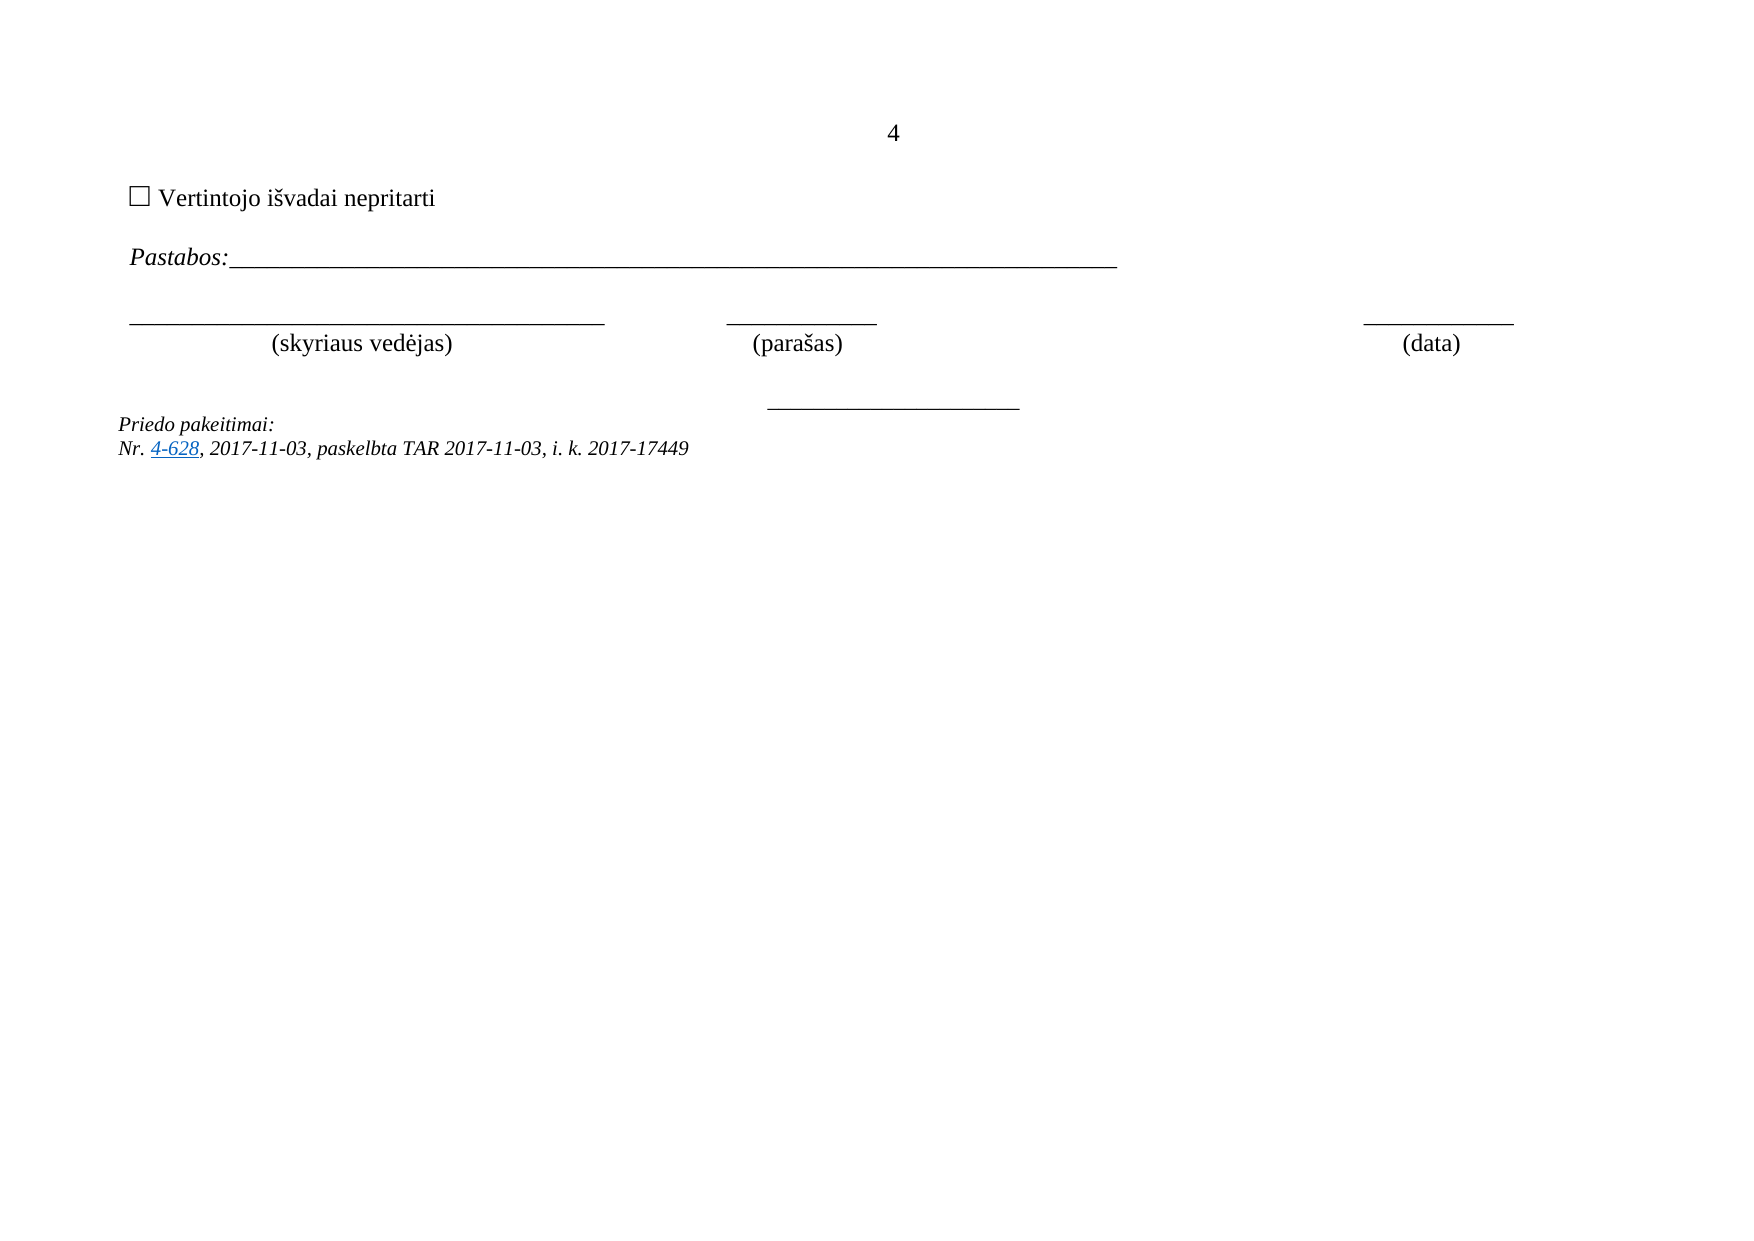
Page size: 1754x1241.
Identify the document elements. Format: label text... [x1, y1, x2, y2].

text ______________________ [118, 386, 1668, 412]
text Priedo pakeitimai: [118, 412, 1668, 436]
table_cell ____________ (parašas) [715, 300, 1352, 357]
text Nr. 4-628, 2017-11-03, paskelbta TAR 2017-11-03, i. k. 2017-17449 [118, 436, 1668, 460]
table_cell □ Vertintojo išvadai nepritarti Pastabos:_______________________________________________________________________ [118, 175, 1694, 299]
table_cell ____________ (data) [1352, 300, 1694, 357]
table_cell ______________________________________ (skyriaus vedėjas) [118, 300, 715, 357]
